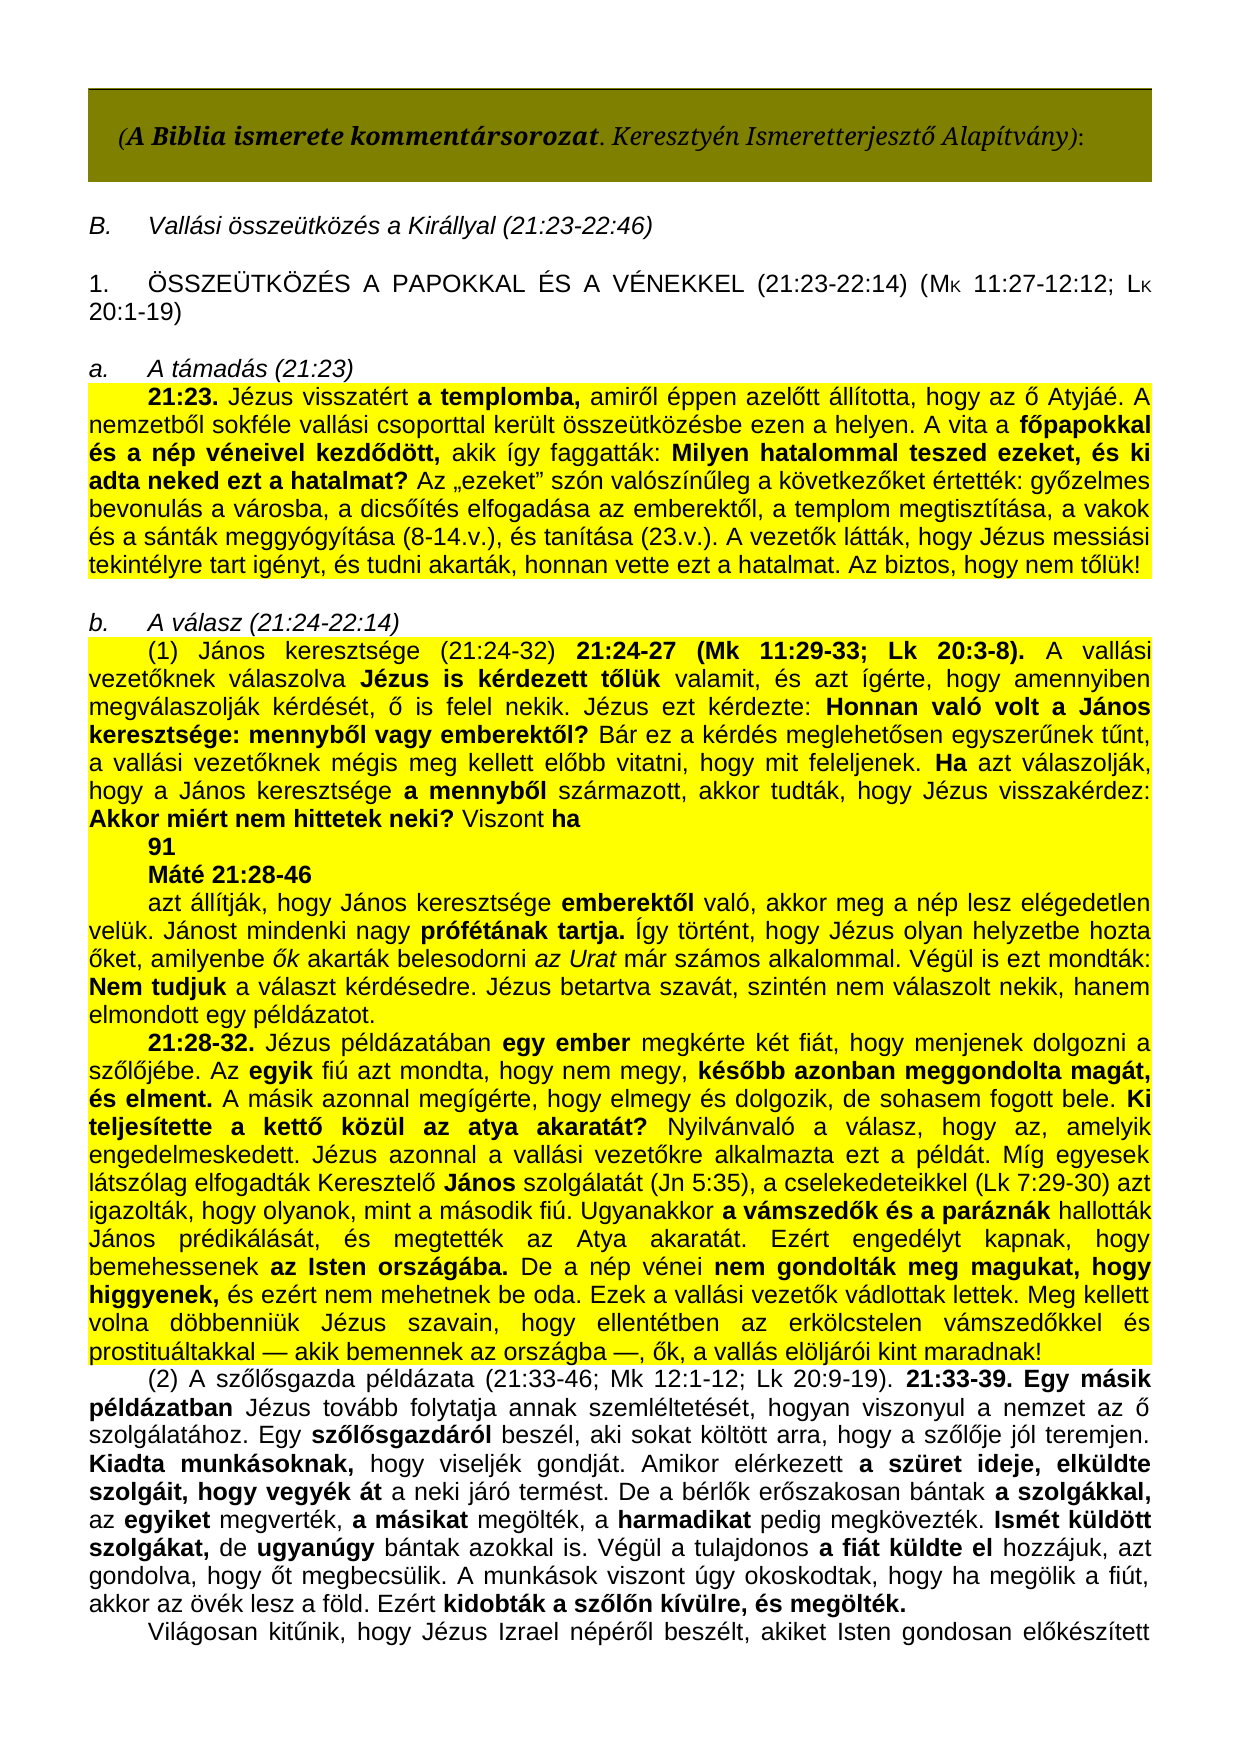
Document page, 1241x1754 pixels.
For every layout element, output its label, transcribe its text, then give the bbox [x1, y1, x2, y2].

text Máté 21:28-46 [88, 861, 1152, 889]
text 21:23. Jézus visszatért a templomba, amiről éppen azelőtt állította, hogy az ő Atyjáé. A nemzetből sokféle vallási csoporttal került összeütközésbe ezen a helyen. A vita a főpapokkal és a nép véneivel kezdődött, akik így faggatták: Milyen hatalommal teszed ezeket, és ki adta neked ezt a hatalmat? Az „ezeket” szón valószínűleg a következőket értették: győzelmes bevonulás a városba, a dicsőítés elfogadása az emberektől, a templom megtisztítása, a vakok és a sánták meggyógyítása (8-14.v.), és tanítása (23.v.). A vezetők látták, hogy Jézus messiási tekintélyre tart igényt, és tudni akarták, honnan vette ezt a hatalmat. Az biztos, hogy nem tőlük! [88, 383, 1152, 579]
text 91 [88, 833, 1152, 861]
text b. A válasz (21:24-22:14) [88, 609, 1152, 637]
text (A Biblia ismerete kommentársorozat. Keresztyén Ismeretterjesztő Alapítvány): [88, 90, 1152, 182]
text 21:28-32. Jézus példázatában egy ember megkérte két fiát, hogy menjenek dolgozni a szőlőjébe. Az egyik fiú azt mondta, hogy nem megy, később azonban meggondolta magát, és elment. A másik azonnal megígérte, hogy elmegy és dolgozik, de sohasem fogott bele. Ki teljesítette a kettő közül az atya akaratát? Nyilvánvaló a válasz, hogy az, amelyik engedelmeskedett. Jézus azonnal a vallási vezetőkre alkalmazta ezt a példát. Míg egyesek látszólag elfogadták Keresztelő János szolgálatát (Jn 5:35), a cselekedeteikkel (Lk 7:29-30) azt igazolták, hogy olyanok, mint a második fiú. Ugyanakkor a vámszedők és a paráznák hallották János prédikálását, és megtették az Atya akaratát. Ezért engedélyt kapnak, hogy bemehessenek az Isten országába. De a nép vénei nem gondolták meg magukat, hogy higgyenek, és ezért nem mehetnek be oda. Ezek a vallási vezetők vádlottak lettek. Meg kellett volna döbbenniük Jézus szavain, hogy ellentétben az erkölcstelen vámszedőkkel és prostituáltakkal — akik bemennek az országba —, ők, a vallás elöljárói kint maradnak! [88, 1029, 1152, 1365]
text 1. ÖSSZEÜTKÖZÉS A PAPOKKAL ÉS A VÉNEKKEL (21:23-22:14) (Mk 11:27-12:12; Lk 20:1-19) [88, 269, 1152, 326]
text (1) János keresztsége (21:24-32) 21:24-27 (Mk 11:29-33; Lk 20:3-8). A vallási vezetőknek válaszolva Jézus is kérdezett tőlük valamit, és azt ígérte, hogy amennyiben megválaszolják kérdését, ő is felel nekik. Jézus ezt kérdezte: Honnan való volt a János keresztsége: mennyből vagy emberektől? Bár ez a kérdés meglehetősen egyszerűnek tűnt, a vallási vezetőknek mégis meg kellett előbb vitatni, hogy mit feleljenek. Ha azt válaszolják, hogy a János keresztsége a mennyből származott, akkor tudták, hogy Jézus visszakérdez: Akkor miért nem hittetek neki? Viszont ha [88, 637, 1152, 833]
text Világosan kitűnik, hogy Jézus Izrael népéről beszélt, akiket Isten gondosan előkészített [88, 1617, 1152, 1645]
text a. A támadás (21:23) [88, 355, 1152, 383]
text B. Vallási összeütközés a Királlyal (21:23-22:46) [88, 212, 1152, 240]
text azt állítják, hogy János keresztsége emberektől való, akkor meg a nép lesz elégedetlen velük. Jánost mindenki nagy prófétának tartja. Így történt, hogy Jézus olyan helyzetbe hozta őket, amilyenbe ők akarták belesodorni az Urat már számos alkalommal. Végül is ezt mondták: Nem tudjuk a választ kérdésedre. Jézus betartva szavát, szintén nem válaszolt nekik, hanem elmondott egy példázatot. [88, 889, 1152, 1029]
text (2) A szőlősgazda példázata (21:33-46; Mk 12:1-12; Lk 20:9-19). 21:33-39. Egy másik példázatban Jézus tovább folytatja annak szemléltetését, hogyan viszonyul a nemzet az ő szolgálatához. Egy szőlősgazdáról beszél, aki sokat költött arra, hogy a szőlője jól teremjen. Kiadta munkásoknak, hogy viseljék gondját. Amikor elérkezett a szüret ideje, elküldte szolgáit, hogy vegyék át a neki járó termést. De a bérlők erőszakosan bántak a szolgákkal, az egyiket megverték, a másikat megölték, a harmadikat pedig megkövezték. Ismét küldött szolgákat, de ugyanúgy bántak azokkal is. Végül a tulajdonos a fiát küldte el hozzájuk, azt gondolva, hogy őt megbecsülik. A munkások viszont úgy okoskodtak, hogy ha megölik a fiút, akkor az övék lesz a föld. Ezért kidobták a szőlőn kívülre, és megölték. [88, 1365, 1152, 1617]
